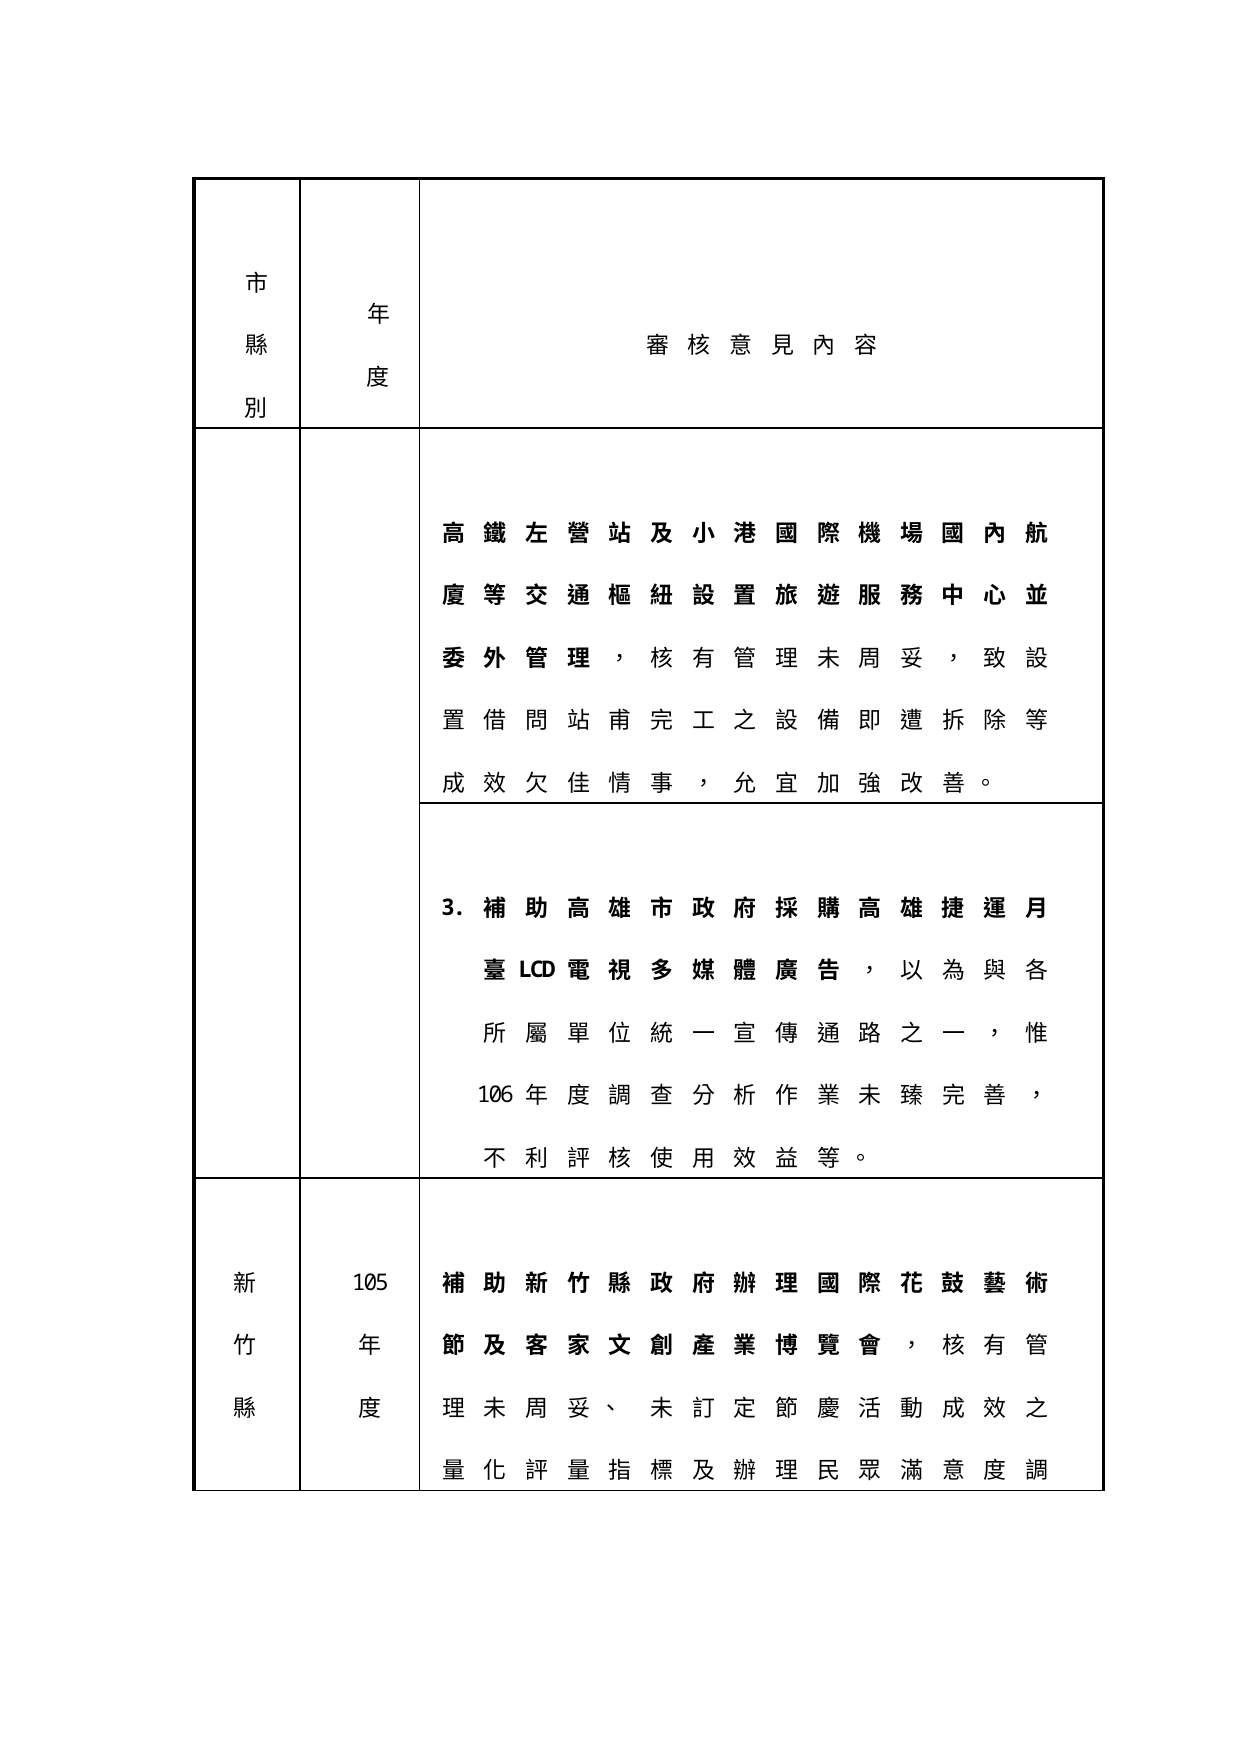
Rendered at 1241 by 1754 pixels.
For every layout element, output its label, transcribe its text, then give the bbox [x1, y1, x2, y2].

table_cell 高鐵左營站及小港國際機場國內航廈等交通樞紐設置旅遊服務中心並委外管理，核有管理未周妥，致設置借問站甫完工之設備即遭拆除等成效欠佳情事，允宜加強改善。 [420, 429, 1102, 802]
table_header 年度 [301, 180, 419, 427]
table_cell 新竹縣 [196, 1179, 299, 1490]
table_cell [301, 429, 419, 1177]
table_cell 105年度 [301, 1179, 419, 1490]
table_cell 3.補助高雄市政府採購高雄捷運月臺LCD電視多媒體廣告，以為與各所屬單位統一宣傳通路之一，惟106年度調查分析作業未臻完善，不利評核使用效益等。 [420, 804, 1102, 1177]
table_cell [196, 429, 299, 1177]
table_header 審核意見內容 [420, 180, 1102, 427]
table_header 市縣別 [196, 180, 299, 427]
table_cell 補助新竹縣政府辦理國際花鼓藝術節及客家文創產業博覽會，核有管理未周妥、未訂定節慶活動成效之量化評量指標及辦理民眾滿意度調 [420, 1179, 1102, 1490]
